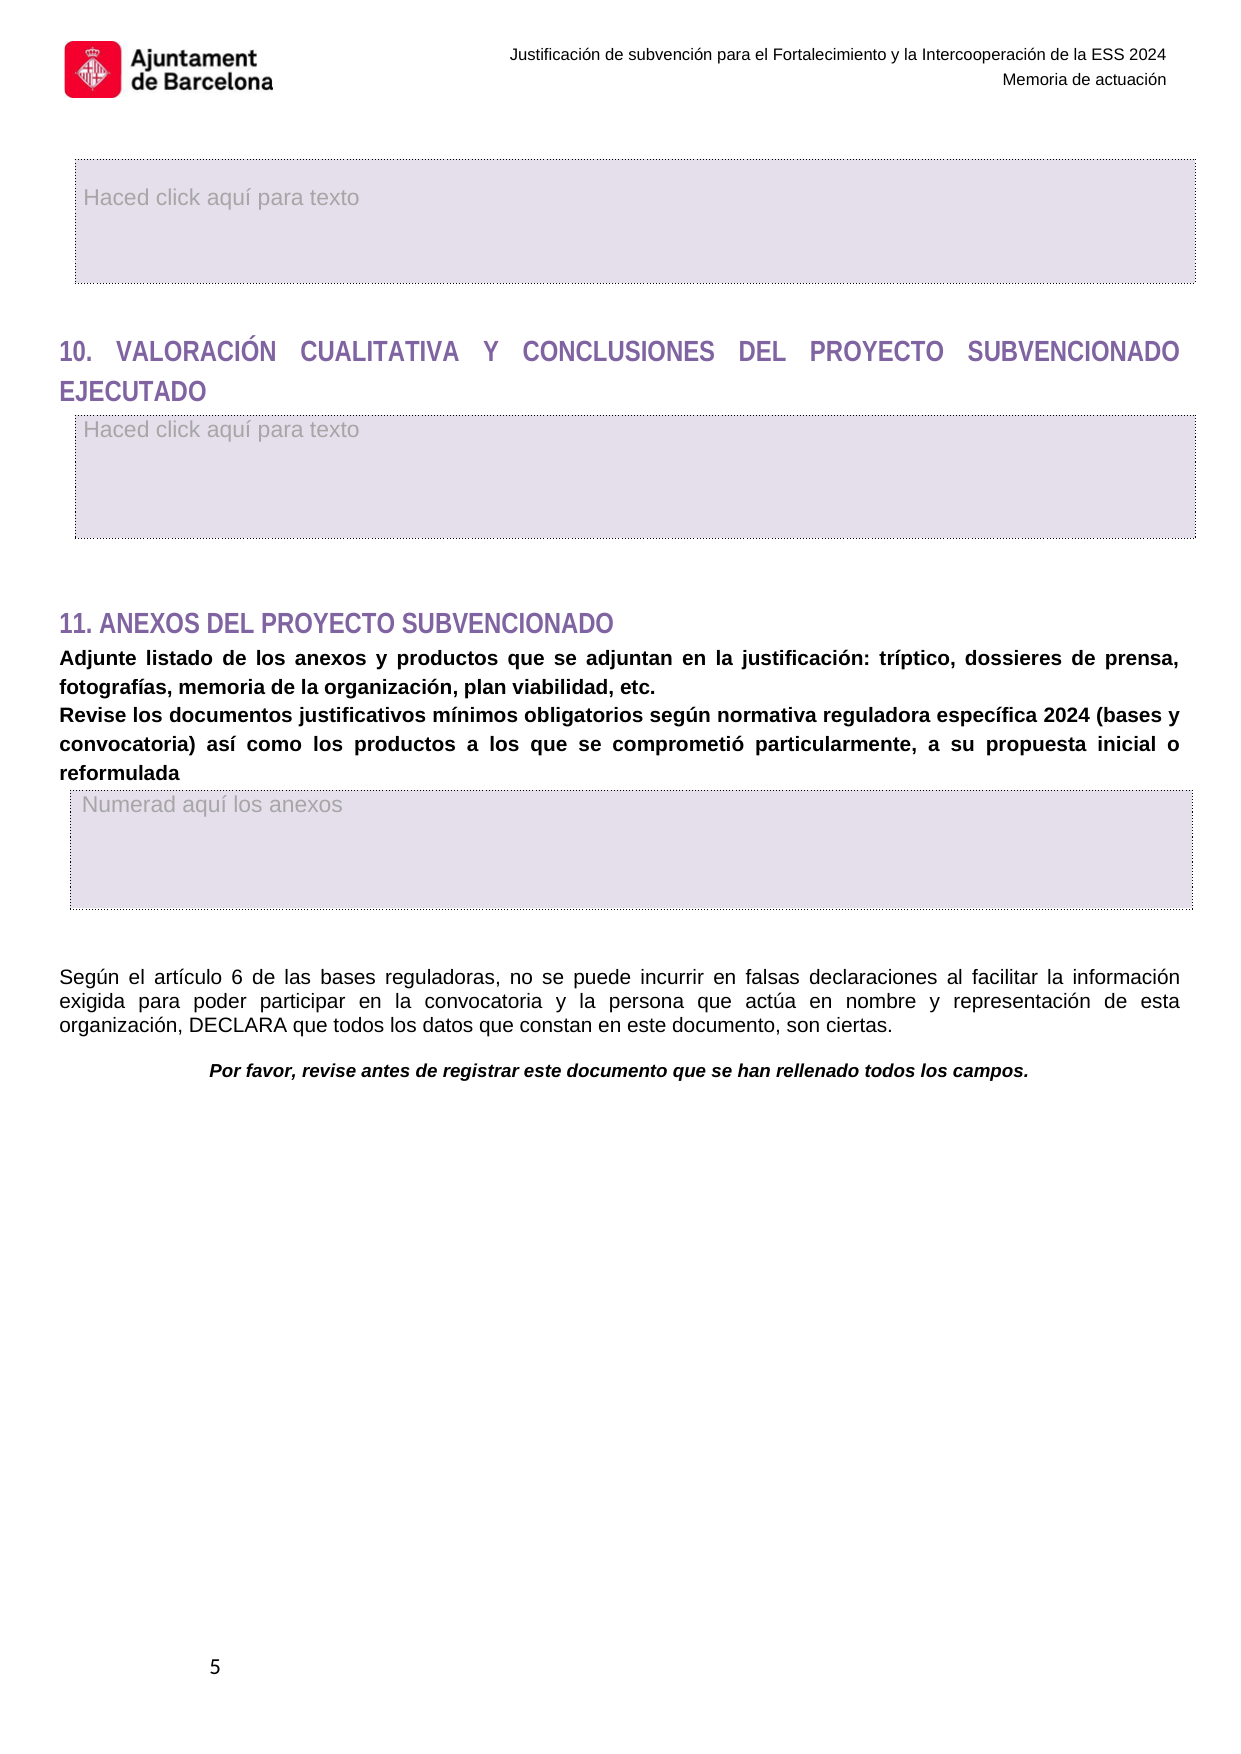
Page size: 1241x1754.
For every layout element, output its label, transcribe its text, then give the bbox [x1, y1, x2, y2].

text Según el artículo 6 de las bases reguladoras, no se puede incurrir en falsas declaraciones al facilitar la información exigida para poder participar en la convocatoria y la persona que actúa en nombre y representación de esta organización, DECLARA que todos los datos que constan en este documento, son ciertas. [59, 965, 1181, 1037]
table_header Numerad aquí los anexos [70, 790, 1192, 908]
text Por favor, revise antes de registrar este documento que se han rellenado todos los campos. [209, 1060, 1181, 1081]
text Adjunte listado de los anexos y productos que se adjuntan en la justificación: tríptico, dossieres de prensa, fotografías, memoria de la organización, plan viabilidad, etc. [59, 646, 1181, 698]
text Revise los documentos justificativos mínimos obligatorios según normativa reguladora específica 2024 (bases y convocatoria) así como los productos a los que se comprometió particularmente, a su propuesta inicial o reformulada [59, 703, 1181, 785]
table_header Haced click aquí para texto [75, 415, 1195, 538]
text 11. ANEXOS DEL PROYECTO SUBVENCIONADO [59, 606, 1181, 639]
table_header Haced click aquí para texto [75, 159, 1195, 283]
text 10. VALORACIÓN CUALITATIVA Y CONCLUSIONES DEL PROYECTO SUBVENCIONADO EJECUTADO [59, 334, 1181, 408]
